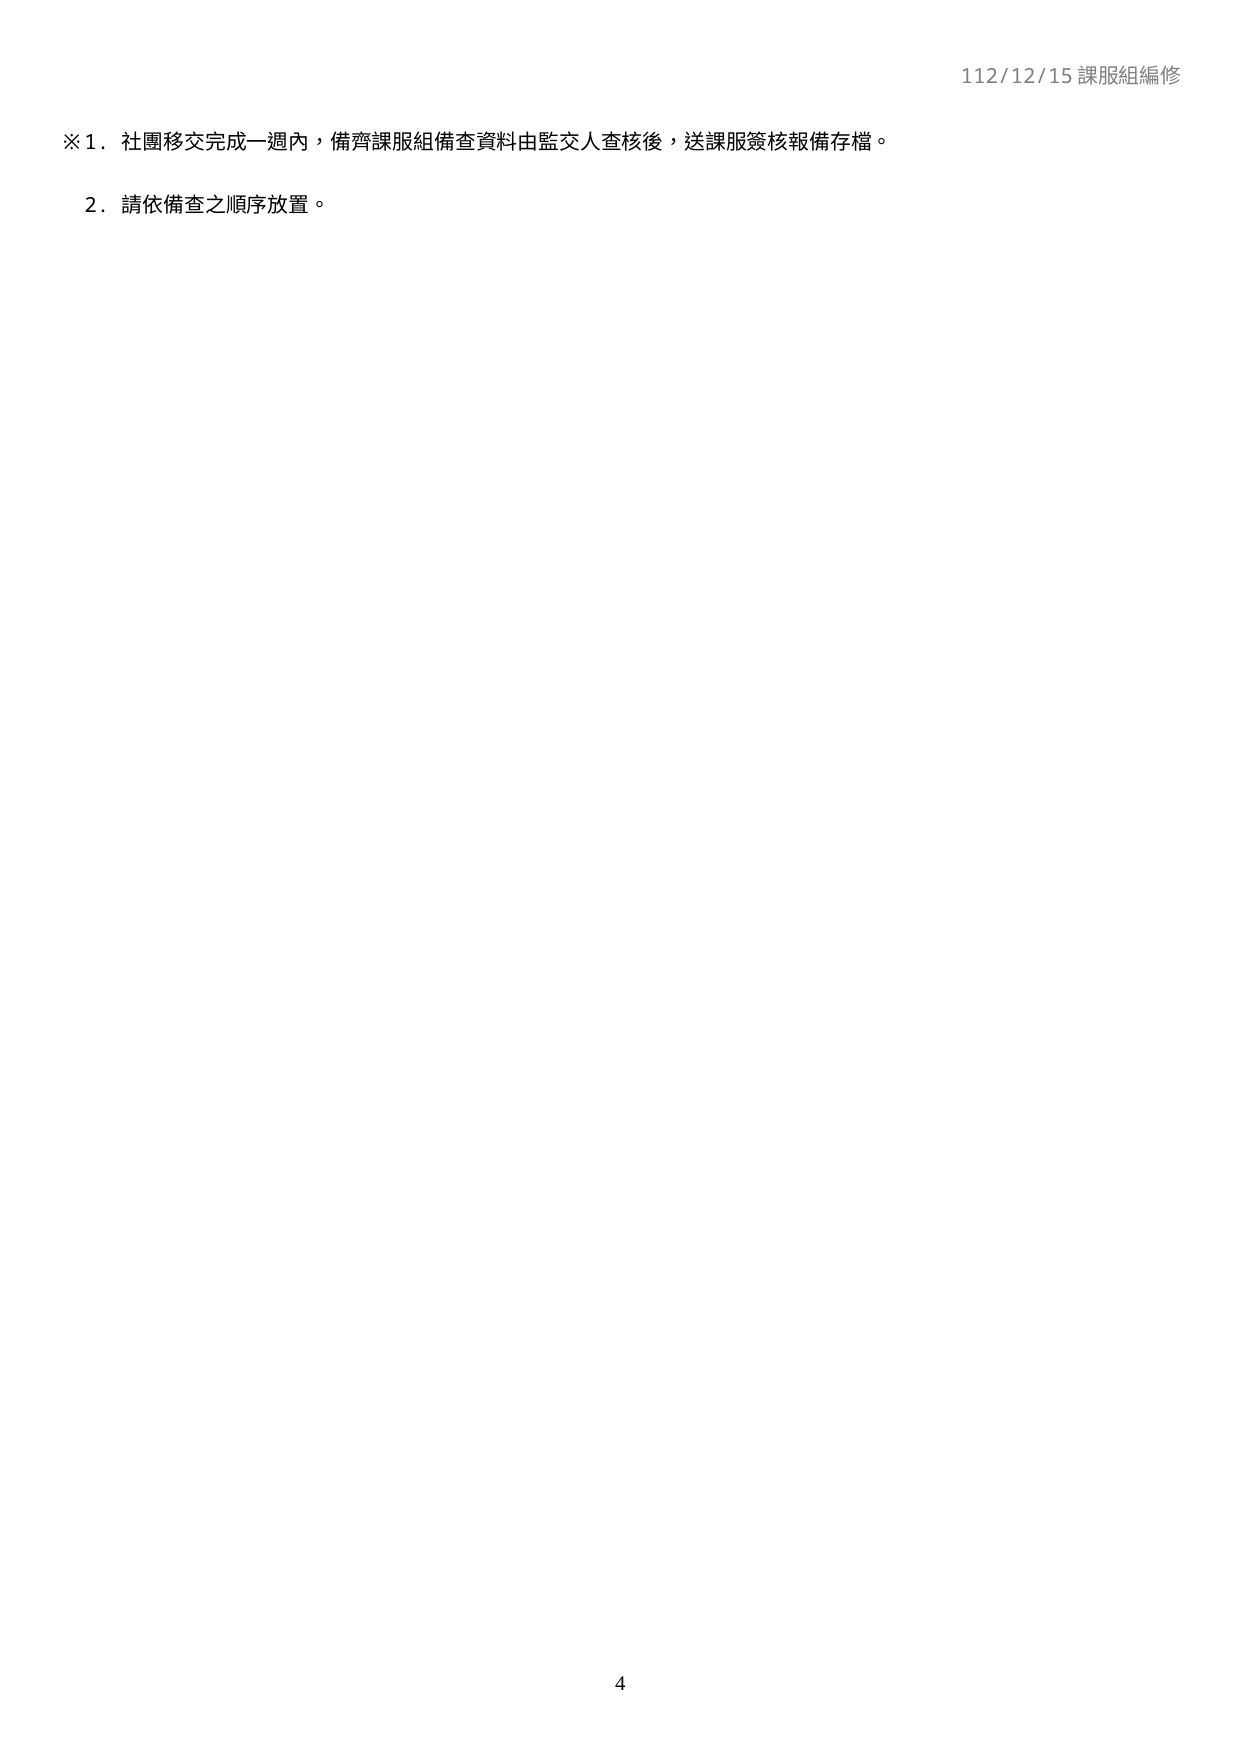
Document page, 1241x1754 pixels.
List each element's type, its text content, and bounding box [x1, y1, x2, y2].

text ※1. 社團移交完成一週內，備齊課服組備查資料由監交人查核後，送課服簽核報備存檔。 [59, 99, 1181, 161]
text 2. 請依備查之順序放置。 [59, 161, 1181, 224]
